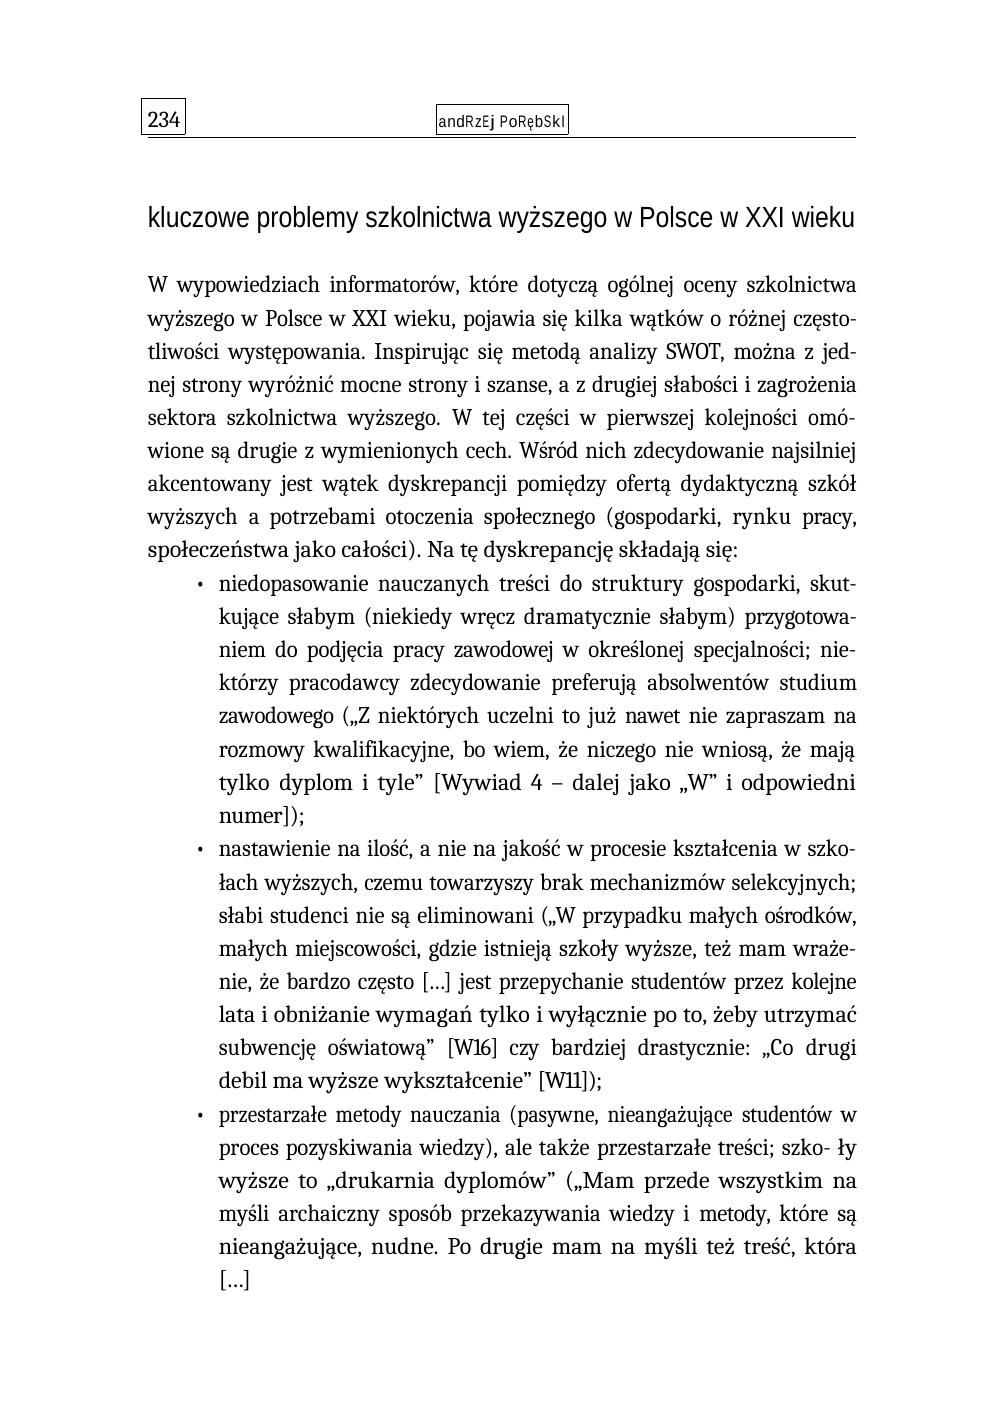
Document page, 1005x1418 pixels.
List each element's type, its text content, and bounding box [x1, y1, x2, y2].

list przestarzałe metody nauczania (pasywne, nieangażujące studentów w proces pozyskiwania wiedzy), ale także przestarzałe treści; szko- ły wyższe to „drukarnia dyplomów” („Mam przede wszystkim na myśli archaiczny sposób przekazywania wiedzy i metody, które są nieangażujące, nudne. Po drugie mam na myśli też treść, która […] [195, 1101, 857, 1294]
text W wypowiedziach informatorów, które dotyczą ogólnej oceny szkolnictwa wyższego w Polsce w XXI wieku, pojawia się kilka wątków o różnej często- tliwości występowania. Inspirując się metodą analizy SWOT, można z jed- nej strony wyróżnić mocne strony i szanse, a z drugiej słabości i zagrożenia sektora szkolnictwa wyższego. W tej części w pierwszej kolejności omó- wione są drugie z wymienionych cech. Wśród nich zdecydowanie najsilniej akcentowany jest wątek dyskrepancji pomiędzy ofertą dydaktyczną szkół wyższych a potrzebami otoczenia społecznego (gospodarki, rynku pracy, społeczeństwa jako całości). Na tę dyskrepancję składają się: [148, 271, 857, 564]
list nastawienie na ilość, a nie na jakość w procesie kształcenia w szko- łach wyższych, czemu towarzyszy brak mechanizmów selekcyjnych; słabi studenci nie są eliminowani („W przypadku małych ośrodków, małych miejscowości, gdzie istnieją szkoły wyższe, też mam wraże- nie, że bardzo często […] jest przepychanie studentów przez kolejne lata i obniżanie wymagań tylko i wyłącznie po to, żeby utrzymać subwencję oświatową” [W16] czy bardziej drastycznie: „Co drugi debil ma wyższe wykształcenie” [W11]); [195, 835, 857, 1095]
subtitle kluczowe problemy szkolnictwa wyższego w Polsce w XXI wieku [148, 200, 869, 233]
list niedopasowanie nauczanych treści do struktury gospodarki, skut- kujące słabym (niekiedy wręcz dramatycznie słabym) przygotowa- niem do podjęcia pracy zawodowej w określonej specjalności; nie- którzy pracodawcy zdecydowanie preferują absolwentów studium zawodowego („Z niektórych uczelni to już nawet nie zapraszam na rozmowy kwalifikacyjne, bo wiem, że niczego nie wniosą, że mają tylko dyplom i tyle” [Wywiad 4 – dalej jako „W” i odpowiedni numer]); [195, 570, 857, 829]
